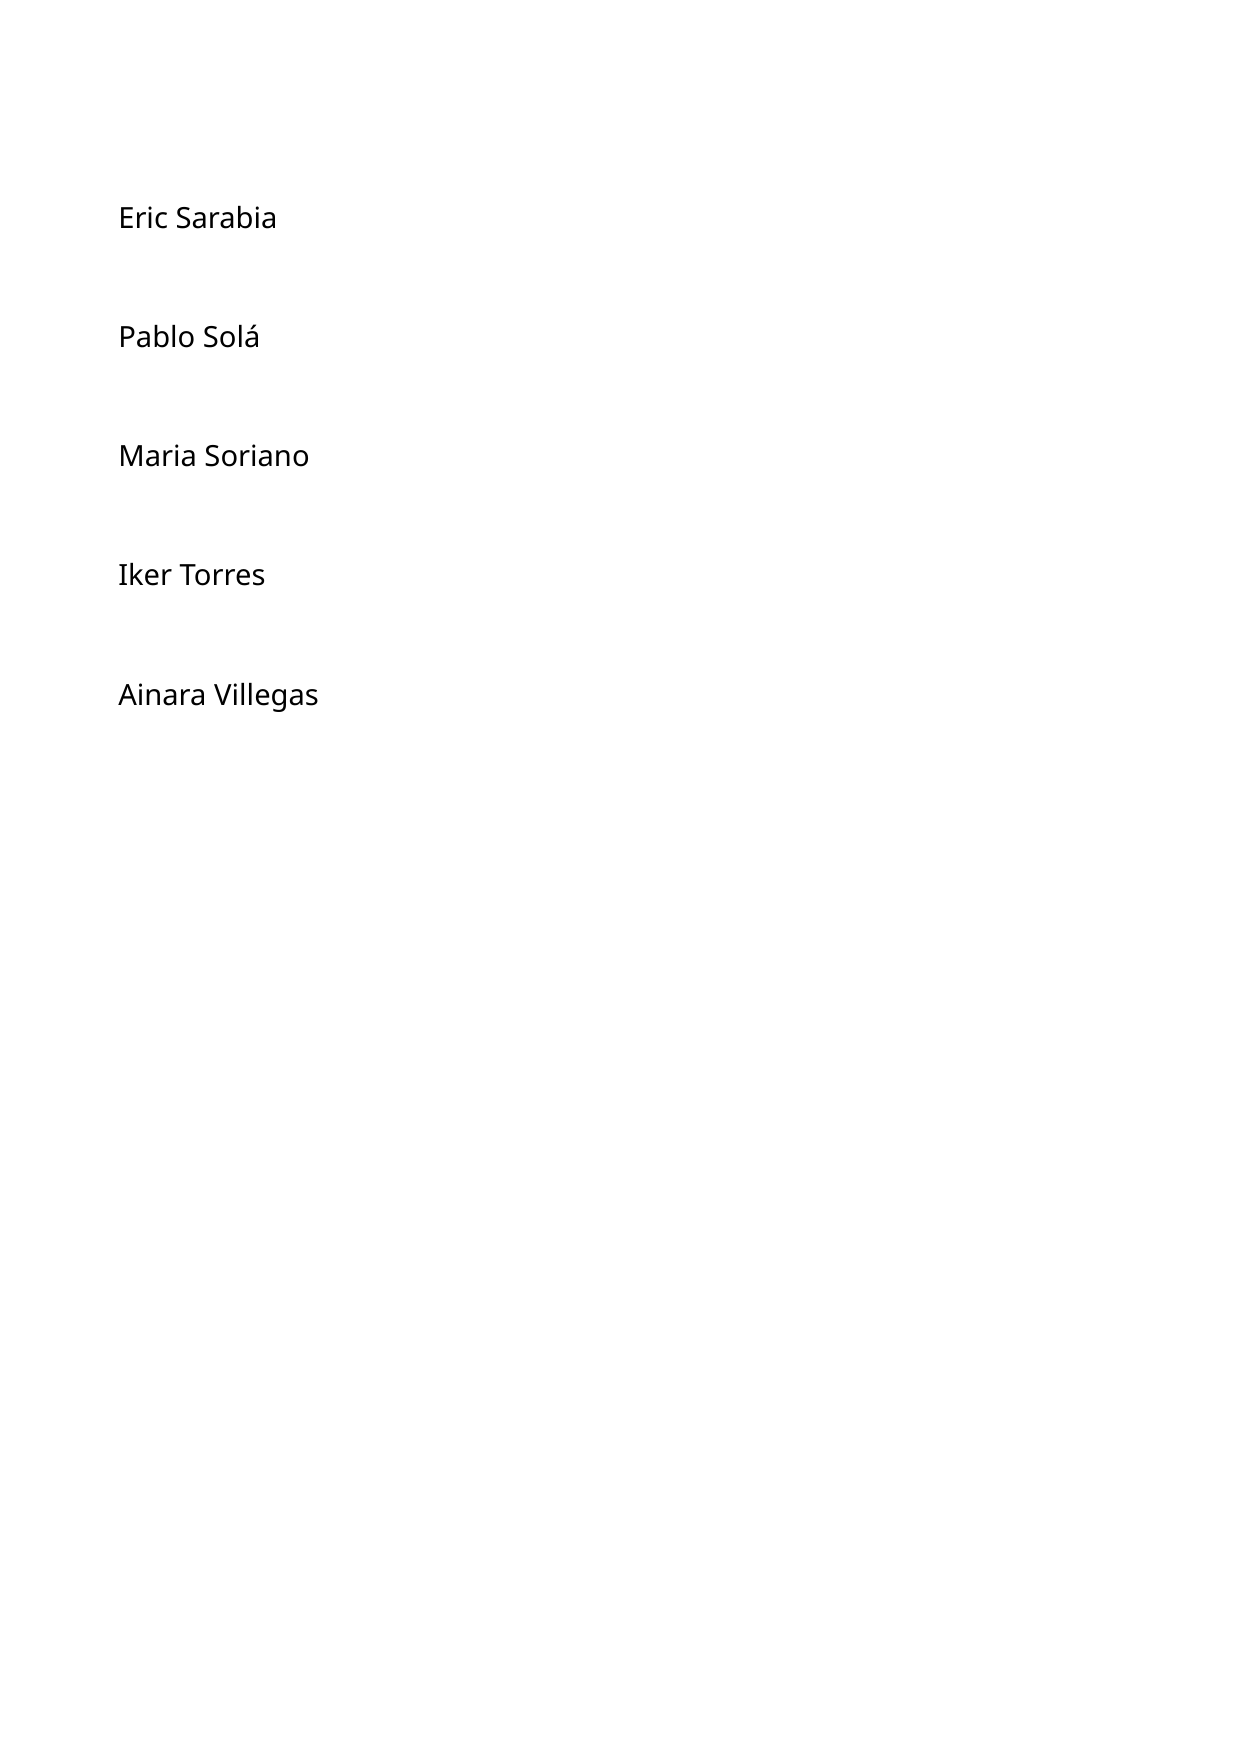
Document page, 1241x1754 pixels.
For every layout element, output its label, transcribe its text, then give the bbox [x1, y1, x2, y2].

text Pablo Solá [118, 317, 1122, 356]
text Ainara Villegas [118, 674, 1122, 713]
text Maria Soriano [118, 436, 1122, 475]
text Iker Torres [118, 555, 1122, 594]
text Eric Sarabia [118, 197, 1122, 237]
